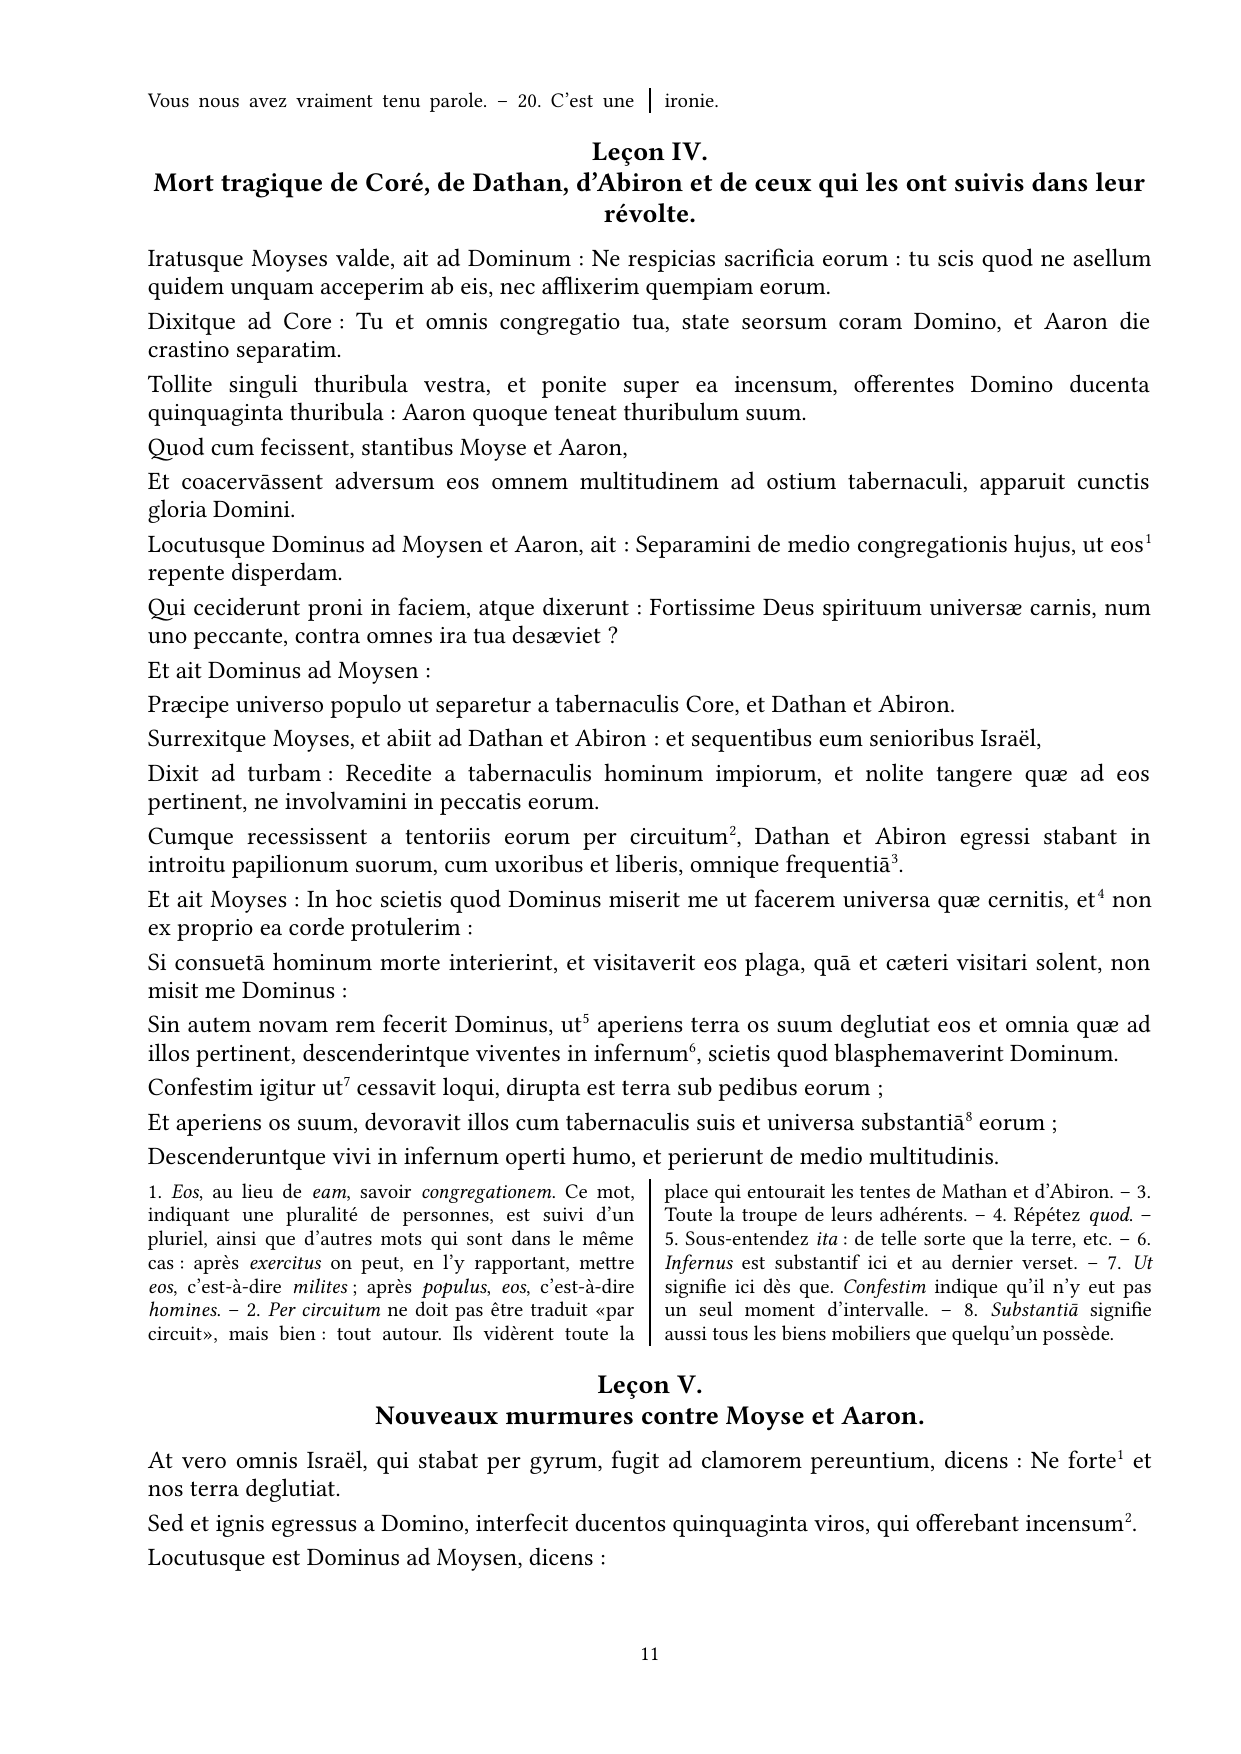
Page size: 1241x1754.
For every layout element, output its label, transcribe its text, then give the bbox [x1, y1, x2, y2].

text Cumque recessissent a tentoriis eorum per circuitum2, Dathan et Abiron egressi stabant in introitu papilionum suorum, cum uxoribus et liberis, omnique frequentiā3. [148, 822, 1152, 879]
text Descenderuntque vivi in infernum operti humo, et perierunt de medio multitudinis. [148, 1142, 1152, 1171]
text Et aperiens os suum, devoravit illos cum tabernaculis suis et universa substantiā8 eorum ; [148, 1108, 1152, 1136]
text 1. Eos, au lieu de eam, savoir congregationem. Ce mot, indiquant une pluralité de personnes, est suivi d’un pluriel, ainsi que d’autres mots qui sont dans le même cas : après exercitus on peut, en l’y rapportant, mettre eos, c’est-à-dire milites ; après populus, eos, c’est-à-dire homines. – 2. Per circuitum ne doit pas être traduit «par circuit», mais bien : tout autour. Ils vidèrent toute la [148, 1179, 635, 1346]
text place qui entourait les tentes de Mathan et d’Abiron. – 3. Toute la troupe de leurs adhérents. – 4. Répétez quod. – 5. Sous-entendez ita : de telle sorte que la terre, etc. – 6. Infernus est substantif ici et au dernier verset. – 7. Ut signifie ici dès que. Confestim indique qu’il n’y eut pas un seul moment d’intervalle. – 8. Substantiā signifie aussi tous les biens mobiliers que quelqu’un possède. [664, 1179, 1152, 1346]
text Sed et ignis egressus a Domino, interfecit ducentos quinquaginta viros, qui offerebant incensum2. [148, 1509, 1152, 1537]
text Vous nous avez vraiment tenu parole. – 20. C’est une [148, 88, 635, 112]
text Leçon V. Nouveaux murmures contre Moyse et Aaron. [148, 1369, 1152, 1431]
text Sin autem novam rem fecerit Dominus, ut5 aperiens terra os suum deglutiat eos et omnia quæ ad illos pertinent, descenderintque viventes in infernum6, scietis quod blasphemaverint Dominum. [148, 1010, 1152, 1067]
text Confestim igitur ut7 cessavit loqui, dirupta est terra sub pedibus eorum ; [148, 1073, 1152, 1102]
text ironie. [664, 88, 1152, 112]
text Locutusque est Dominus ad Moysen, dicens : [148, 1543, 1152, 1572]
text At vero omnis Israël, qui stabat per gyrum, fugit ad clamorem pereuntium, dicens : Ne forte1 et nos terra deglutiat. [148, 1446, 1152, 1503]
text Qui ceciderunt proni in faciem, atque dixerunt : Fortissime Deus spirituum universæ carnis, num uno peccante, contra omnes ira tua desæviet ? [148, 593, 1152, 650]
text Si consuetā hominum morte interierint, et visitaverit eos plaga, quā et cæteri visitari solent, non misit me Dominus : [148, 947, 1152, 1004]
text Locutusque Dominus ad Moysen et Aaron, ait : Separamini de medio congregationis hujus, ut eos1 repente disperdam. [148, 530, 1152, 587]
text Tollite singuli thuribula vestra, et ponite super ea incensum, offerentes Domino ducenta quinquaginta thuribula : Aaron quoque teneat thuribulum suum. [148, 369, 1152, 427]
text Iratusque Moyses valde, ait ad Dominum : Ne respicias sacrificia eorum : tu scis quod ne asellum quidem unquam acceperim ab eis, nec afflixerim quempiam eorum. [148, 244, 1152, 301]
text Et coacervāssent adversum eos omnem multitudinem ad ostium tabernaculi, apparuit cunctis gloria Domini. [148, 467, 1152, 524]
text Præcipe universo populo ut separetur a tabernaculis Core, et Dathan et Abiron. [148, 690, 1152, 718]
text Leçon IV. Mort tragique de Coré, de Dathan, d’Abiron et de ceux qui les ont suivis dans leur révolte. [148, 136, 1152, 229]
text Quod cum fecissent, stantibus Moyse et Aaron, [148, 432, 1152, 461]
text Et ait Dominus ad Moysen : [148, 656, 1152, 684]
text Et ait Moyses : In hoc scietis quod Dominus miserit me ut facerem universa quæ cernitis, et4 non ex proprio ea corde protulerim : [148, 884, 1152, 942]
text Dixitque ad Core : Tu et omnis congregatio tua, state seorsum coram Domino, et Aaron die crastino separatim. [148, 307, 1152, 364]
text Dixit ad turbam : Recedite a tabernaculis hominum impiorum, et nolite tangere quæ ad eos pertinent, ne involvamini in peccatis eorum. [148, 759, 1152, 816]
text Surrexitque Moyses, et abiit ad Dathan et Abiron : et sequentibus eum senioribus Israël, [148, 724, 1152, 753]
